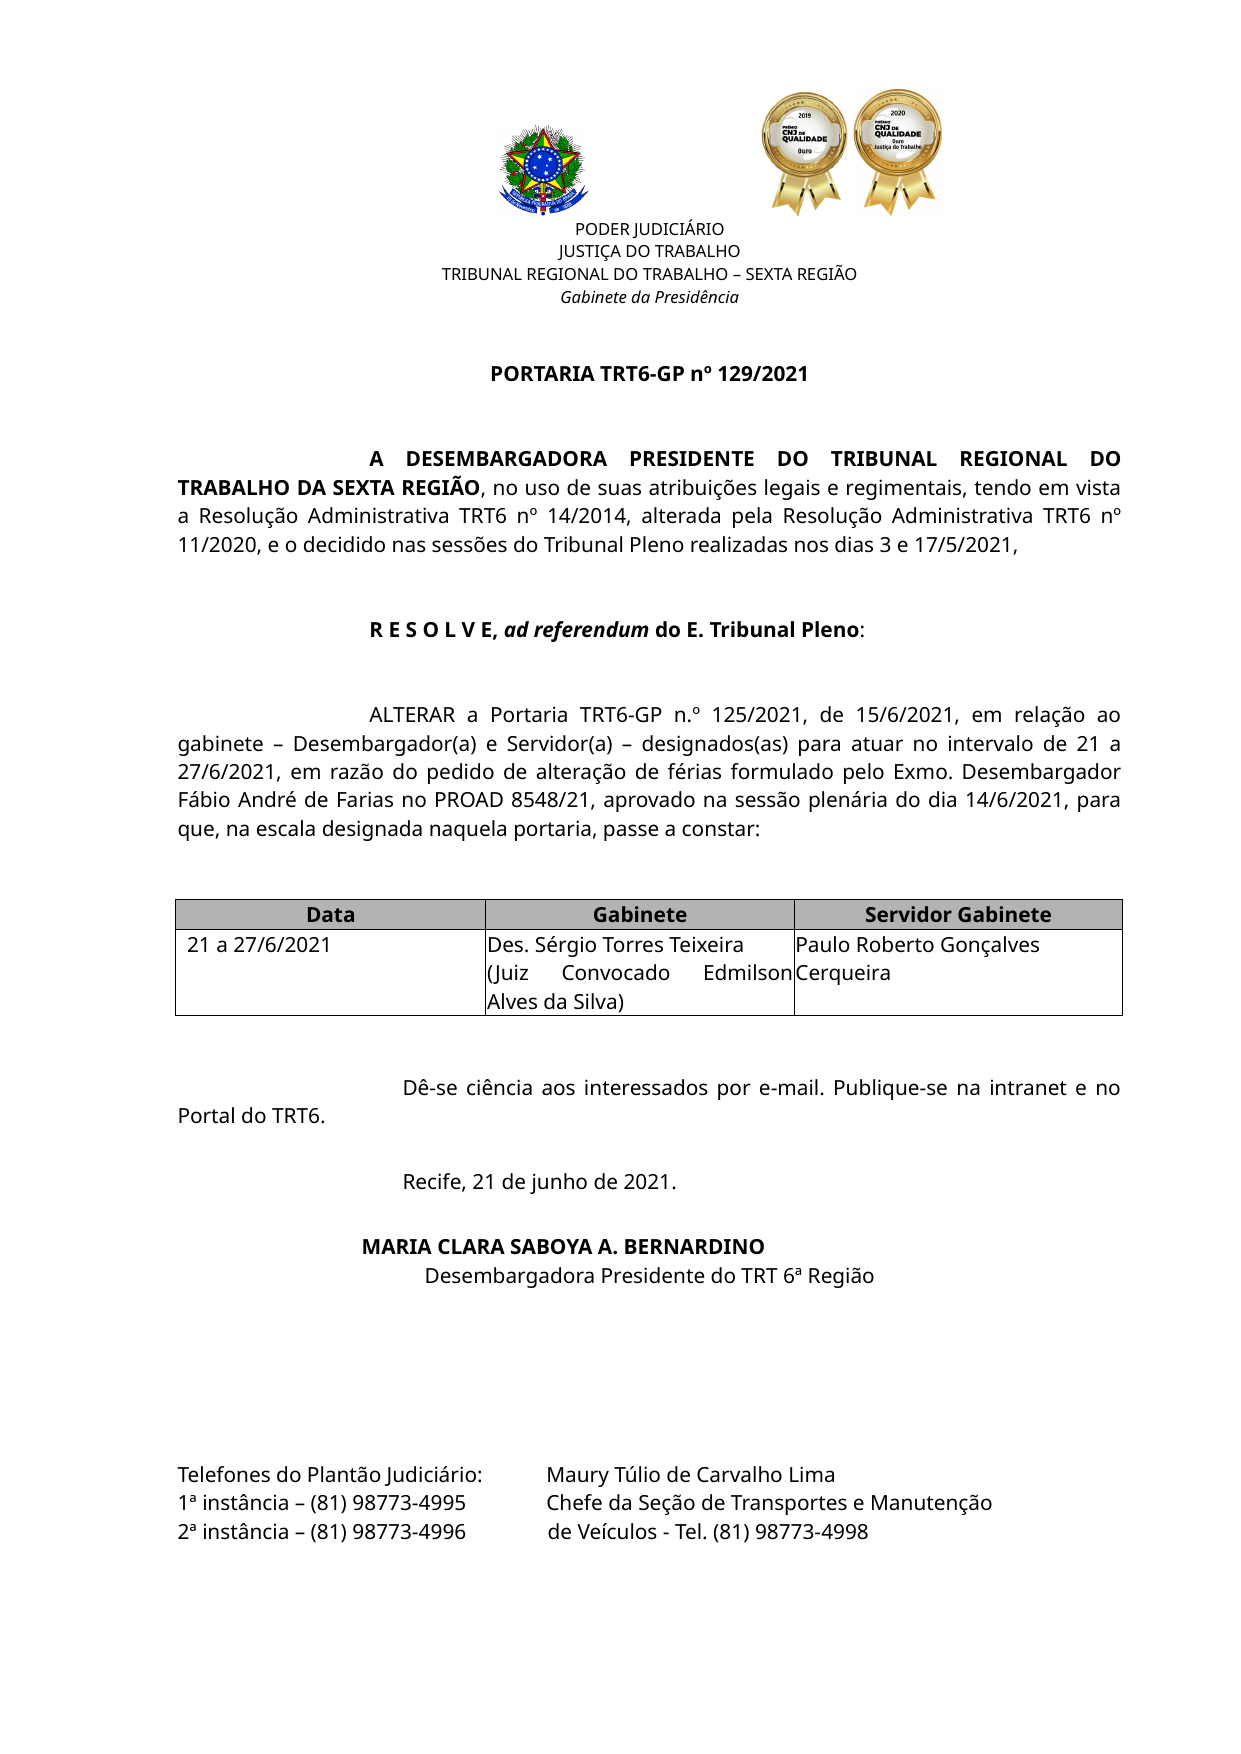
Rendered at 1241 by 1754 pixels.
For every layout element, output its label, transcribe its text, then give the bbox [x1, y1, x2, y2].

text 1ª instância – (81) 98773-4995 Chefe da Seção de Transportes e Manutenção [177, 1488, 1122, 1517]
table_header Data [176, 900, 485, 929]
picture [761, 91, 848, 217]
text Dê-se ciência aos interessados por e-mail. Publique-se na intranet e no Portal do TRT6. [177, 1073, 1122, 1130]
text A DESEMBARGADORA PRESIDENTE DO TRIBUNAL REGIONAL DO TRABALHO DA SEXTA REGIÃO, no uso de suas atribuições legais e regimentais, tendo em vista a Resolução Administrativa TRT6 nº 14/2014, alterada pela Resolução Administrativa TRT6 nº 11/2020, e o decidido nas sessões do Tribunal Pleno realizadas nos dias 3 e 17/5/2021, [177, 444, 1122, 558]
table_header Gabinete [486, 900, 794, 929]
picture [853, 88, 943, 217]
text 2ª instância – (81) 98773-4996 de Veículos - Tel. (81) 98773-4998 [177, 1517, 1122, 1545]
table_cell 21 a 27/6/2021 [176, 930, 485, 1015]
text Recife, 21 de junho de 2021. [177, 1167, 1122, 1195]
text Telefones do Plantão Judiciário: Maury Túlio de Carvalho Lima [177, 1460, 1122, 1488]
text Desembargadora Presidente do TRT 6ª Região [177, 1261, 1122, 1289]
picture [494, 122, 590, 217]
table_header Servidor Gabinete [795, 900, 1122, 929]
table_cell Paulo Roberto Gonçalves Cerqueira [795, 930, 1122, 1015]
text ALTERAR a Portaria TRT6-GP n.º 125/2021, de 15/6/2021, em relação ao gabinete – Desembargador(a) e Servidor(a) – designados(as) para atuar no intervalo de 21 a 27/6/2021, em razão do pedido de alteração de férias formulado pelo Exmo. Desembargador Fábio André de Farias no PROAD 8548/21, aprovado na sessão plenária do dia 14/6/2021, para que, na escala designada naquela portaria, passe a constar: [177, 700, 1122, 842]
table_cell Des. Sérgio Torres Teixeira (Juiz Convocado Edmilson Alves da Silva) [486, 930, 794, 1015]
text R E S O L V E, ad referendum do E. Tribunal Pleno: [233, 615, 1122, 643]
text PORTARIA TRT6-GP nº 129/2021 [177, 359, 1122, 387]
text MARIA CLARA SABOYA A. BERNARDINO [177, 1232, 1122, 1261]
